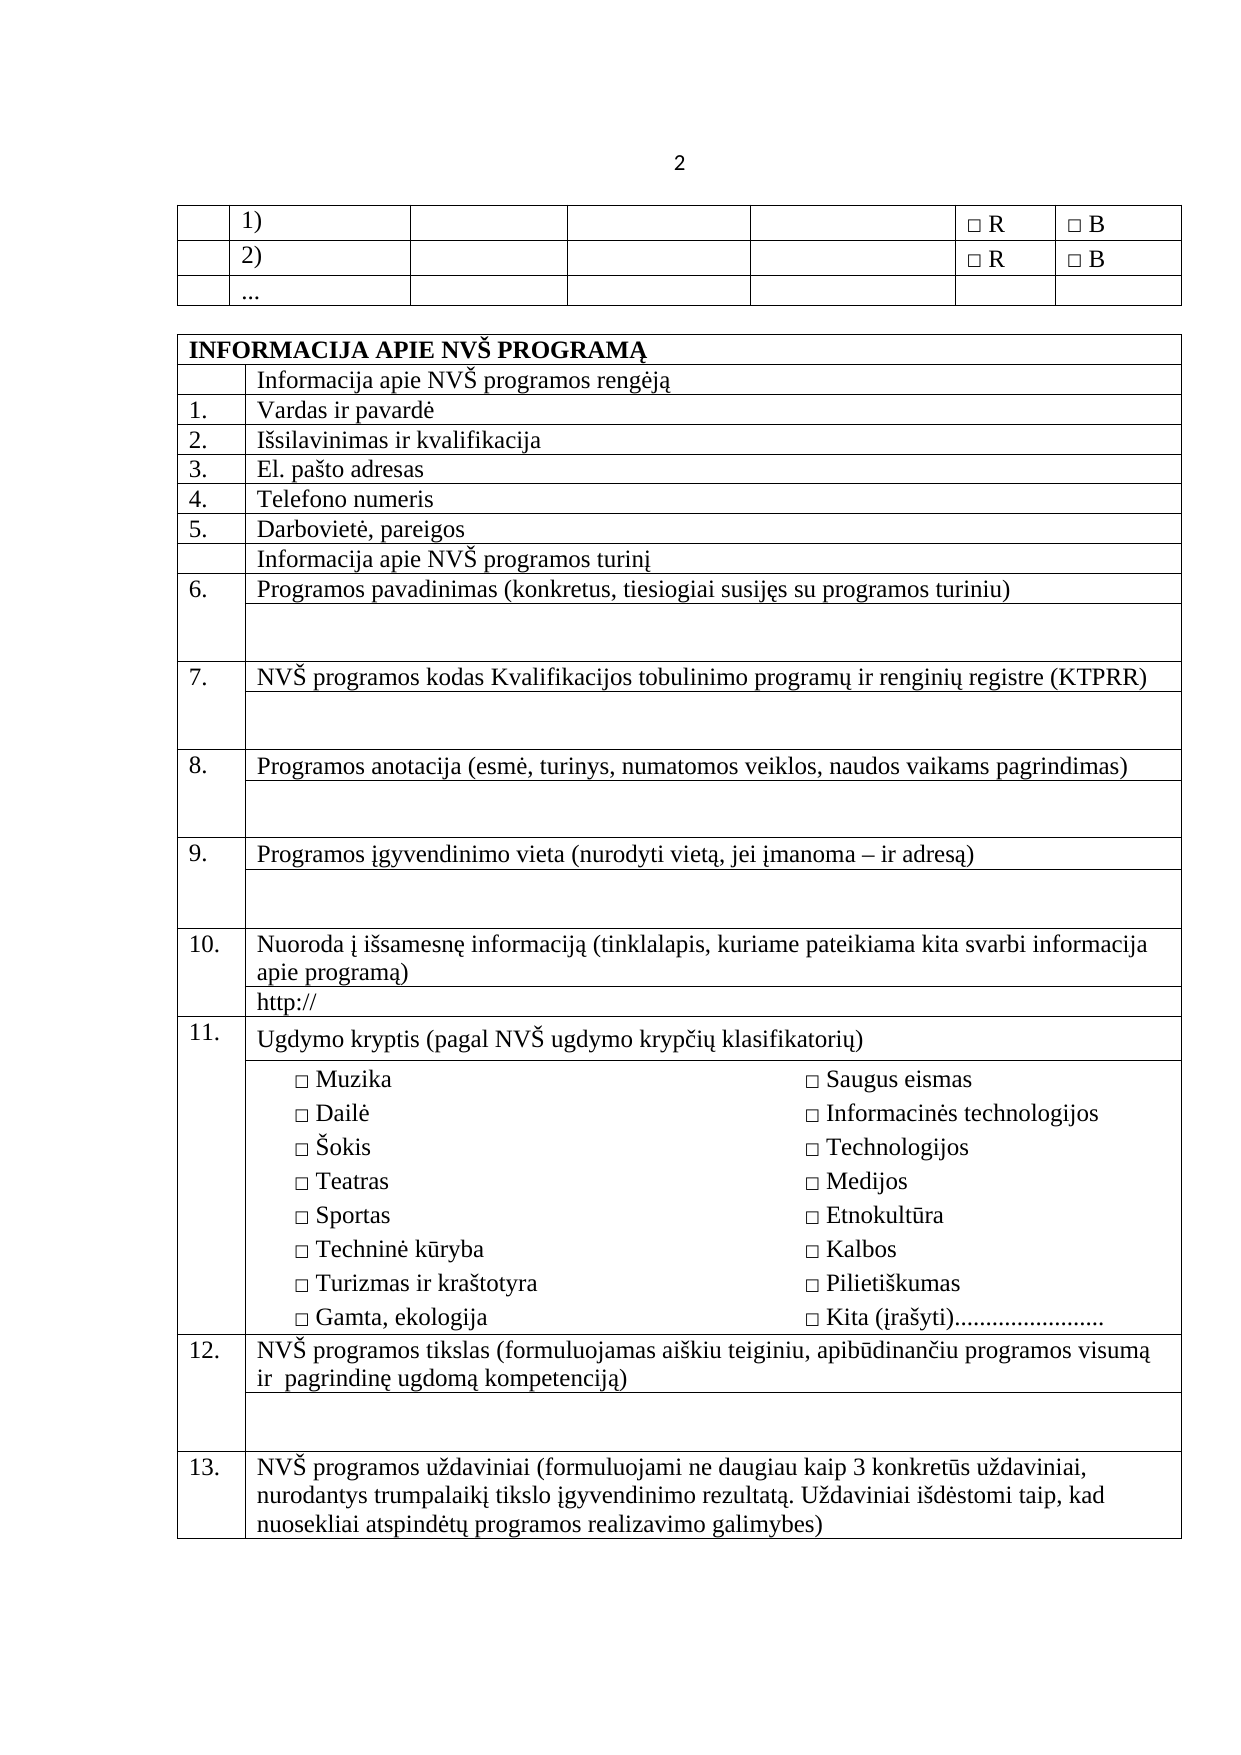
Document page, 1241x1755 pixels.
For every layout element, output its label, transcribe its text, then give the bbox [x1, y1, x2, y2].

table_cell 13. [178, 1452, 245, 1538]
table_cell El. pašto adresas [246, 455, 1181, 483]
table_cell [246, 870, 1181, 928]
table_cell NVŠ programos kodas Kvalifikacijos tobulinimo programų ir renginių registre (KTPRR) [246, 662, 1181, 691]
table_cell 5. [178, 514, 245, 543]
table_cell [751, 206, 955, 239]
table_cell [178, 365, 245, 394]
table_cell [568, 276, 750, 304]
table_cell [178, 206, 229, 239]
table_cell ☐ B [1056, 241, 1181, 275]
table_cell [751, 241, 955, 275]
table_cell [246, 781, 1181, 837]
table_cell 4. [178, 484, 245, 513]
table_cell ☐ R [956, 241, 1055, 275]
table_cell [956, 276, 1055, 304]
table_cell ☐ B [1056, 206, 1181, 239]
table_cell NVŠ programos uždaviniai (formuluojami ne daugiau kaip 3 konkretūs uždaviniai, nurodantys trumpalaikį tikslo įgyvendinimo rezultatą. Uždaviniai išdėstomi taip, kad nuosekliai atspindėtų programos realizavimo galimybes) [246, 1452, 1181, 1538]
table_cell Informacija apie NVŠ programos turinį [246, 544, 1181, 573]
table_cell [411, 276, 567, 304]
table_cell [411, 206, 567, 239]
table_cell 10. [178, 929, 245, 1016]
table_cell 8. [178, 750, 245, 837]
table_cell 12. [178, 1335, 245, 1451]
table_cell 2) [230, 241, 410, 275]
table_cell Informacija apie NVŠ programos rengėją [246, 365, 1181, 394]
table_cell http:// [246, 987, 1181, 1016]
table_cell ☐ R [956, 206, 1055, 239]
table_cell [178, 276, 229, 304]
table_cell [178, 544, 245, 573]
table_cell ☐ Saugus eismas ☐ Informacinės technologijos ☐ Technologijos ☐ Medijos ☐ Etnokultūra ☐ Kalbos ☐ Pilietiškumas ☐ Kita (įrašyti)........................ [756, 1061, 1181, 1334]
table_cell Darbovietė, pareigos [246, 514, 1181, 543]
table_cell 11. [178, 1017, 245, 1334]
table_cell [246, 692, 1181, 749]
table_header INFORMACIJA APIE NVŠ PROGRAMĄ [178, 335, 1181, 364]
table_cell [246, 604, 1181, 661]
table_cell [1056, 276, 1181, 304]
table_cell 9. [178, 838, 245, 928]
table_cell 2. [178, 425, 245, 453]
table_cell Programos įgyvendinimo vieta (nurodyti vietą, jei įmanoma – ir adresą) [246, 838, 1181, 869]
table_cell [568, 206, 750, 239]
table_cell [751, 276, 955, 304]
table_cell 1) [230, 206, 410, 239]
table_cell Programos pavadinimas (konkretus, tiesiogiai susijęs su programos turiniu) [246, 574, 1181, 602]
table_cell Ugdymo kryptis (pagal NVŠ ugdymo krypčių klasifikatorių) [246, 1017, 1181, 1060]
table_cell [178, 241, 229, 275]
table_cell ... [230, 276, 410, 304]
table_cell Vardas ir pavardė [246, 395, 1181, 424]
table_cell [568, 241, 750, 275]
table_cell [411, 241, 567, 275]
table_cell 7. [178, 662, 245, 749]
table_cell 1. [178, 395, 245, 424]
table_cell Programos anotacija (esmė, turinys, numatomos veiklos, naudos vaikams pagrindimas) [246, 750, 1181, 780]
table_cell Telefono numeris [246, 484, 1181, 513]
table_cell Nuoroda į išsamesnę informaciją (tinklalapis, kuriame pateikiama kita svarbi informacija apie programą) [246, 929, 1181, 986]
table_cell [246, 1393, 1181, 1451]
table_cell Išsilavinimas ir kvalifikacija [246, 425, 1181, 453]
table_cell 6. [178, 574, 245, 661]
table_cell 3. [178, 455, 245, 483]
table_cell NVŠ programos tikslas (formuluojamas aiškiu teiginiu, apibūdinančiu programos visumą ir pagrindinę ugdomą kompetenciją) [246, 1335, 1181, 1392]
table_cell ☐ Muzika ☐ Dailė ☐ Šokis ☐ Teatras ☐ Sportas ☐ Techninė kūryba ☐ Turizmas ir kraštotyra ☐ Gamta, ekologija [246, 1061, 756, 1334]
